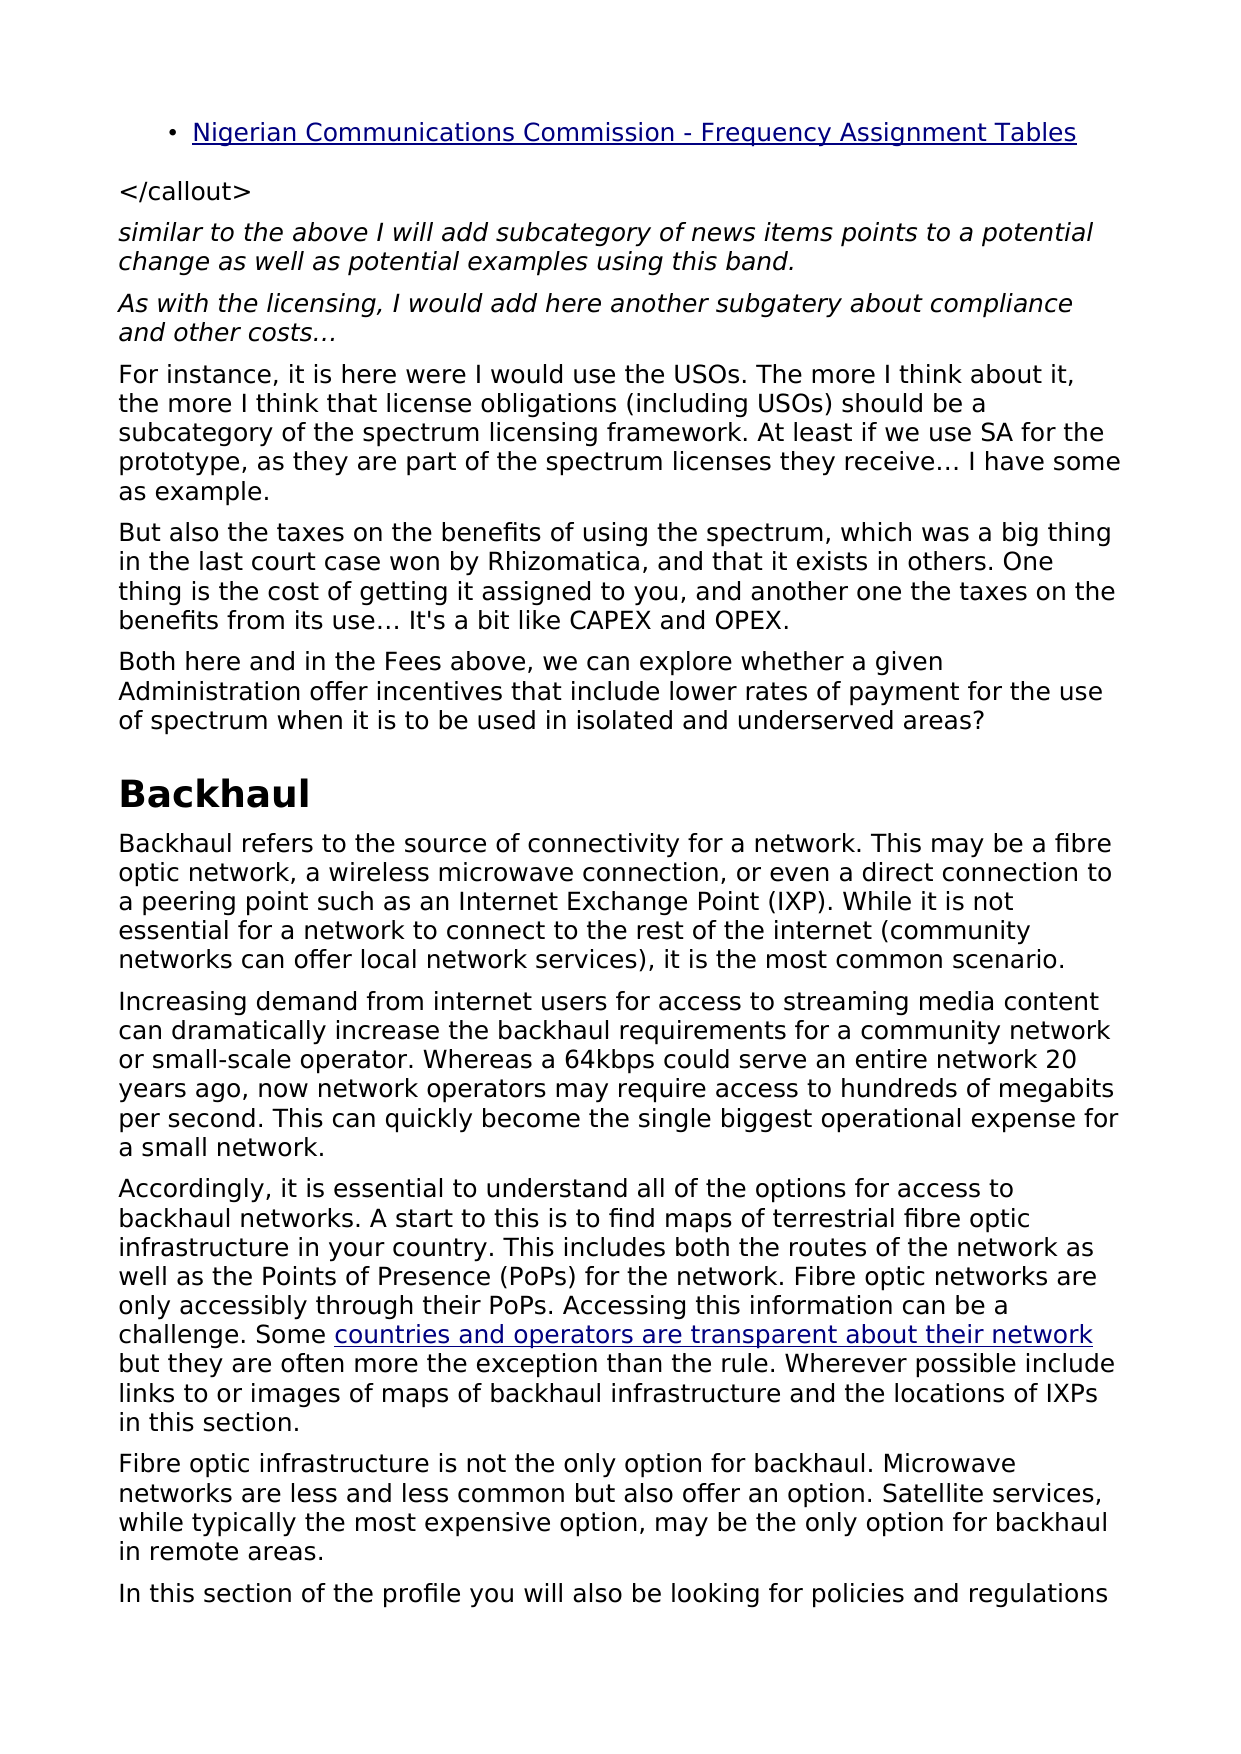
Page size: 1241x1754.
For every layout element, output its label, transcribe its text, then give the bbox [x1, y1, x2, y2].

text In this section of the profile you will also be looking for policies and regulations [118, 1579, 1122, 1608]
text Fibre optic infrastructure is not the only option for backhaul. Microwave networks are less and less common but also offer an option. Satellite services, while typically the most expensive option, may be the only option for backhaul in remote areas. [118, 1449, 1122, 1566]
text For instance, it is here were I would use the USOs. The more I think about it, the more I think that license obligations (including USOs) should be a subcategory of the spectrum licensing framework. At least if we use SA for the prototype, as they are part of the spectrum licenses they receive… I have some as example. [118, 360, 1122, 506]
list Nigerian Communications Commission - Frequency Assignment Tables [177, 118, 1122, 147]
text Backhaul refers to the source of connectivity for a network. This may be a fibre optic network, a wireless microwave connection, or even a direct connection to a peering point such as an Internet Exchange Point (IXP). While it is not essential for a network to connect to the rest of the internet (community networks can offer local network services), it is the most common scenario. [118, 829, 1122, 974]
text As with the licensing, I would add here another subgatery about compliance and other costs… [118, 289, 1122, 348]
subtitle Backhaul [118, 773, 1122, 816]
text Both here and in the Fees above, we can explore whether a given Administration offer incentives that include lower rates of payment for the use of spectrum when it is to be used in isolated and underserved areas? [118, 648, 1122, 735]
text Accordingly, it is essential to understand all of the options for access to backhaul networks. A start to this is to find maps of terrestrial fibre optic infrastructure in your country. This includes both the routes of the network as well as the Points of Presence (PoPs) for the network. Fibre optic networks are only accessibly through their PoPs. Accessing this information can be a challenge. Some countries and operators are transparent about their network but they are often more the exception than the rule. Wherever possible include links to or images of maps of backhaul infrastructure and the locations of IXPs in this section. [118, 1174, 1122, 1437]
text similar to the above I will add subcategory of news items points to a potential change as well as potential examples using this band. [118, 218, 1122, 277]
text </callout> [118, 177, 1122, 206]
text Increasing demand from internet users for access to streaming media content can dramatically increase the backhaul requirements for a community network or small-scale operator. Whereas a 64kbps could serve an entire network 20 years ago, now network operators may require access to hundreds of megabits per second. This can quickly become the single biggest operational expense for a small network. [118, 987, 1122, 1162]
text But also the taxes on the benefits of using the spectrum, which was a big thing in the last court case won by Rhizomatica, and that it exists in others. One thing is the cost of getting it assigned to you, and another one the taxes on the benefits from its use… It's a bit like CAPEX and OPEX. [118, 518, 1122, 635]
